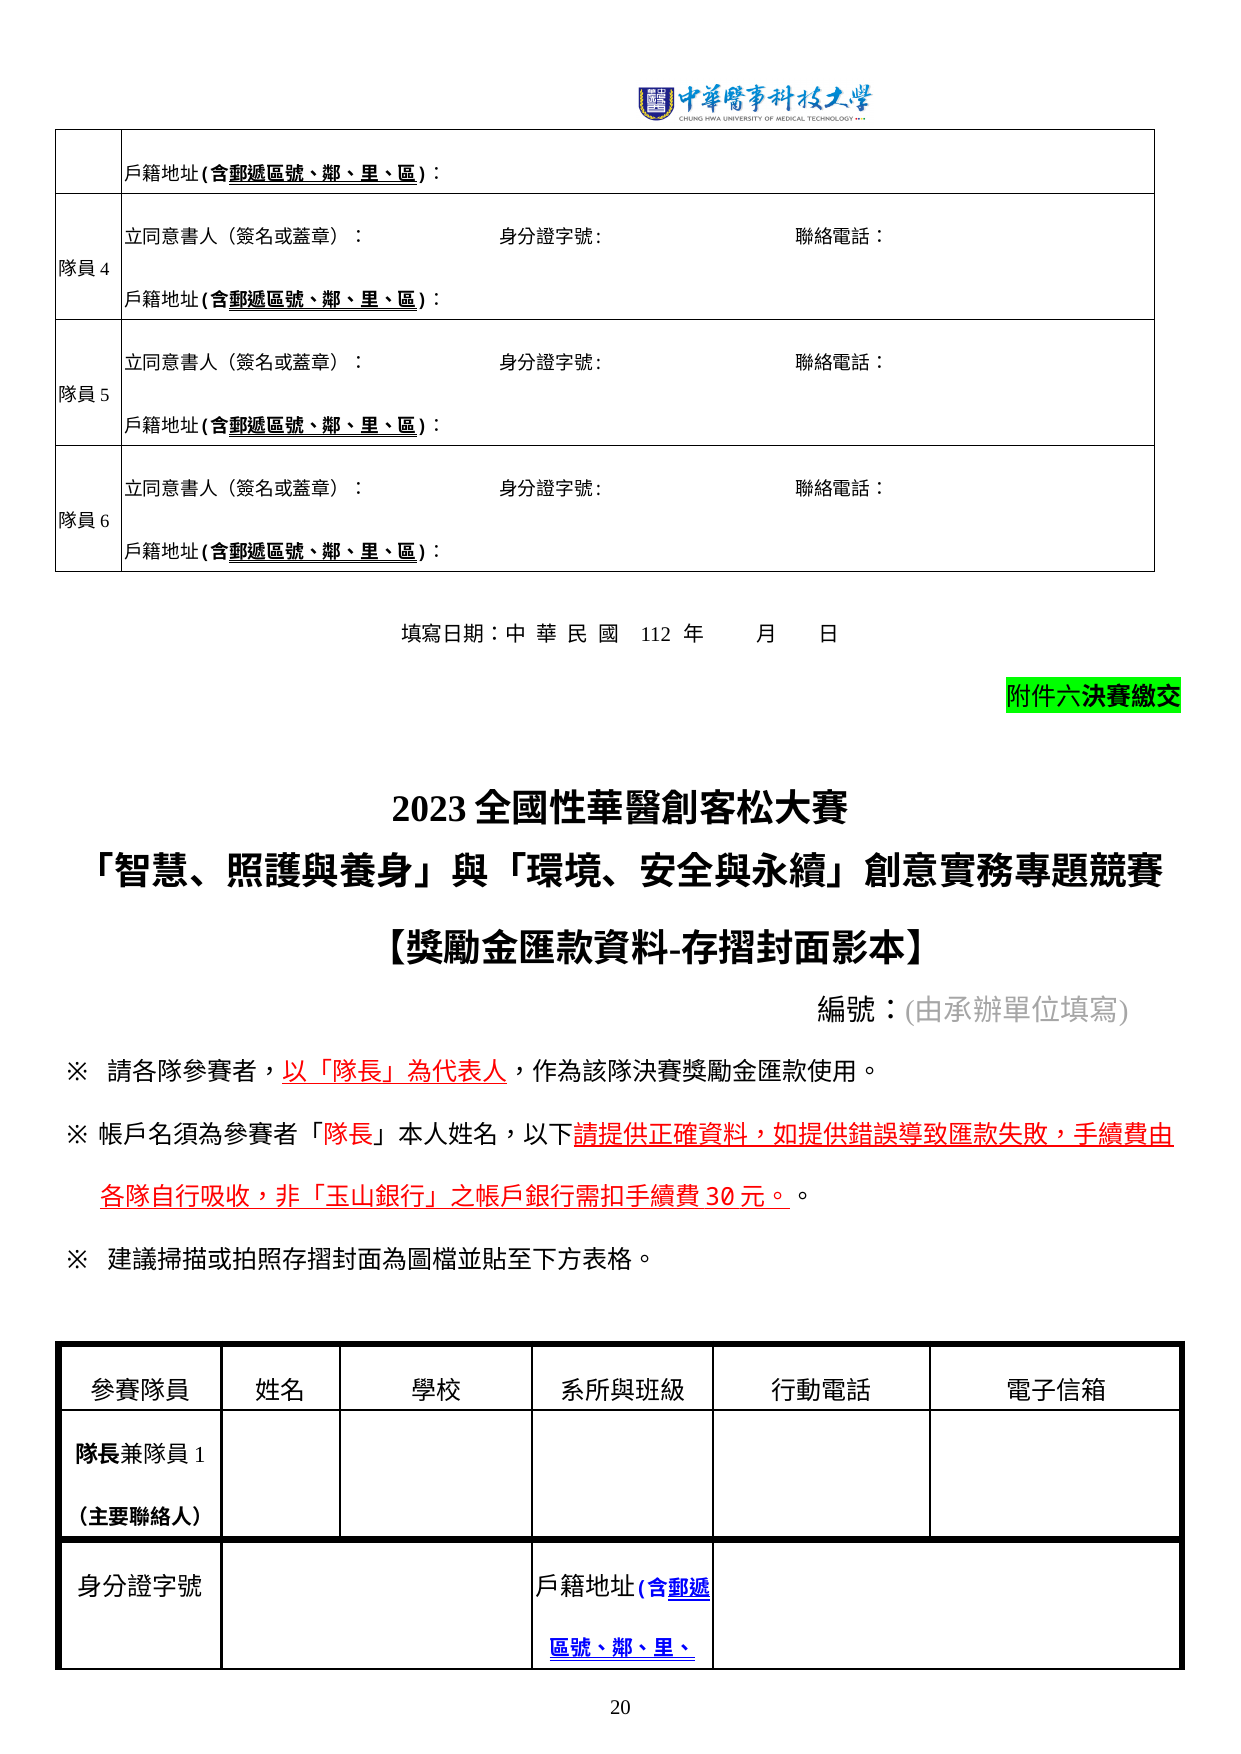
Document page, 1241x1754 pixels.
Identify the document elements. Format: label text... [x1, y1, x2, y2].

text 填寫日期：中 華 民 國 112 年 月 日 [59, 591, 1181, 653]
table_header 電子信箱 [931, 1347, 1179, 1409]
text ※ 請各隊參賽者，以「隊長」為代表人，作為該隊決賽獎勵金匯款使用。 [62, 1028, 1181, 1091]
text 附件六決賽繳交 [59, 653, 1181, 716]
table_header 參賽隊員 [62, 1347, 220, 1409]
table_header 姓名 [223, 1347, 339, 1409]
table_cell 立同意書人（簽名或蓋章）： 身分證字號: 聯絡電話： 戶籍地址(含郵遞區號、鄰、里、區)： [122, 194, 1154, 319]
table_cell 立同意書人（簽名或蓋章）： 身分證字號: 聯絡電話： 戶籍地址(含郵遞區號、鄰、里、區)： [122, 320, 1154, 445]
text 「智慧、照護與養身」與「環境、安全與永續」創意實務專題競賽 [59, 841, 1181, 895]
table_header 學校 [341, 1347, 531, 1409]
text 2023全國性華醫創客松大賽 [59, 778, 1181, 832]
table_cell 隊員4 [56, 194, 121, 319]
table_header 系所與班級 [533, 1347, 712, 1409]
table_cell 身分證字號 [62, 1543, 220, 1668]
text ※ 帳戶名須為參賽者「隊長」本人姓名，以下請提供正確資料，如提供錯誤導致匯款失敗，手續費由各隊自行吸收，非「玉山銀行」之帳戶銀行需扣手續費30元。。 [62, 1091, 1181, 1216]
table_cell [714, 1543, 1179, 1668]
table_cell [341, 1411, 531, 1536]
table_header 行動電話 [714, 1347, 929, 1409]
table_cell 戶籍地址(含郵遞區號、鄰、里、 [533, 1543, 712, 1668]
table_cell 隊長兼隊員1（主要聯絡人） [62, 1411, 220, 1536]
table_cell [931, 1411, 1179, 1536]
table_cell 立同意書人（簽名或蓋章）： 身分證字號: 聯絡電話： 戶籍地址(含郵遞區號、鄰、里、區)： [122, 446, 1154, 571]
table_cell [223, 1543, 531, 1668]
table_cell [56, 130, 121, 193]
text 編號：(由承辦單位填寫) [59, 966, 1181, 1028]
table_cell 隊員5 [56, 320, 121, 445]
table_cell 戶籍地址(含郵遞區號、鄰、里、區)： [122, 130, 1154, 193]
table_cell [714, 1411, 929, 1536]
table_cell [223, 1411, 339, 1536]
table_cell [533, 1411, 712, 1536]
text 【獎勵金匯款資料-存摺封面影本】 [59, 903, 1240, 966]
text ※ 建議掃描或拍照存摺封面為圖檔並貼至下方表格。 [62, 1216, 1181, 1278]
table_cell 隊員6 [56, 446, 121, 571]
